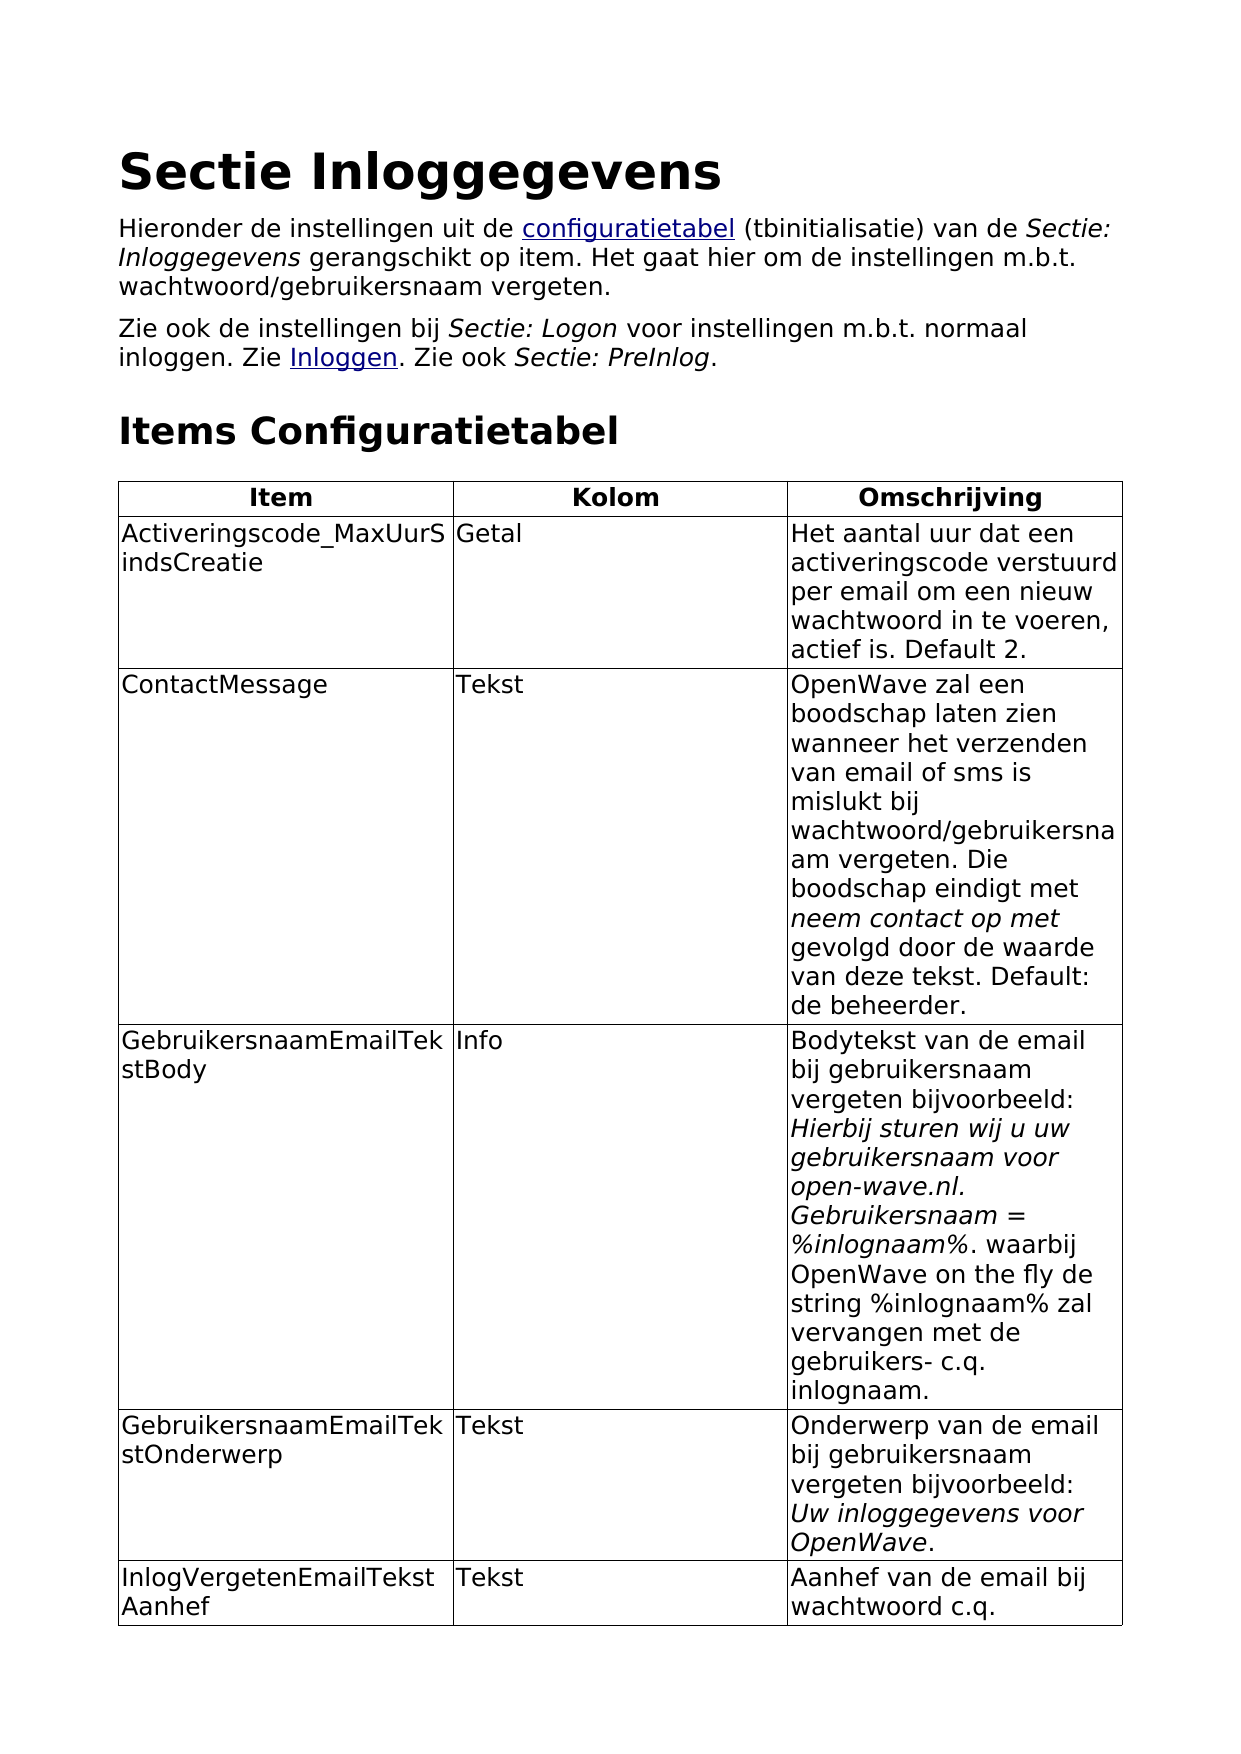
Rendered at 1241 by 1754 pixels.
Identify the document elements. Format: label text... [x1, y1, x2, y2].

table_cell Activeringscode_MaxUurSindsCreatie [119, 517, 453, 667]
table_header Kolom [454, 482, 787, 516]
table_cell ContactMessage [119, 669, 453, 1023]
table_cell Getal [454, 517, 787, 667]
subtitle Items Configuratietabel [118, 410, 1122, 453]
text Hieronder de instellingen uit de configuratietabel (tbinitialisatie) van de Sectie: Inloggegevens gerangschikt op item. Het gaat hier om de instellingen m.b.t. wachtwoord/gebruikersnaam vergeten. [118, 214, 1122, 301]
table_cell OpenWave zal een boodschap laten zien wanneer het verzenden van email of sms is mislukt bij wachtwoord/gebruikersnaam vergeten. Die boodschap eindigt met neem contact op met gevolgd door de waarde van deze tekst. Default: de beheerder. [788, 669, 1122, 1023]
table_cell Onderwerp van de email bij gebruikersnaam vergeten bijvoorbeeld: Uw inloggegevens voor OpenWave. [788, 1410, 1122, 1560]
table_cell Tekst [454, 1561, 787, 1624]
table_header Omschrijving [788, 482, 1122, 516]
text Zie ook de instellingen bij Sectie: Logon voor instellingen m.b.t. normaal inloggen. Zie Inloggen. Zie ook Sectie: PreInlog. [118, 314, 1122, 372]
subtitle Sectie Inloggegevens [118, 143, 1122, 201]
table_cell Bodytekst van de email bij gebruikersnaam vergeten bijvoorbeeld: Hierbij sturen wij u uw gebruikersnaam voor open-wave.nl. Gebruikersnaam = %inlognaam%. waarbij OpenWave on the fly de string %inlognaam% zal vervangen met de gebruikers- c.q. inlognaam. [788, 1025, 1122, 1408]
table_cell Aanhef van de email bij wachtwoord c.q. [788, 1561, 1122, 1624]
table_cell Info [454, 1025, 787, 1408]
table_cell Het aantal uur dat een activeringscode verstuurd per email om een nieuw wachtwoord in te voeren, actief is. Default 2. [788, 517, 1122, 667]
table_cell Tekst [454, 1410, 787, 1560]
table_cell GebruikersnaamEmailTekstBody [119, 1025, 453, 1408]
table_cell Tekst [454, 669, 787, 1023]
table_header Item [119, 482, 453, 516]
table_cell GebruikersnaamEmailTekstOnderwerp [119, 1410, 453, 1560]
table_cell InlogVergetenEmailTekstAanhef [119, 1561, 453, 1624]
